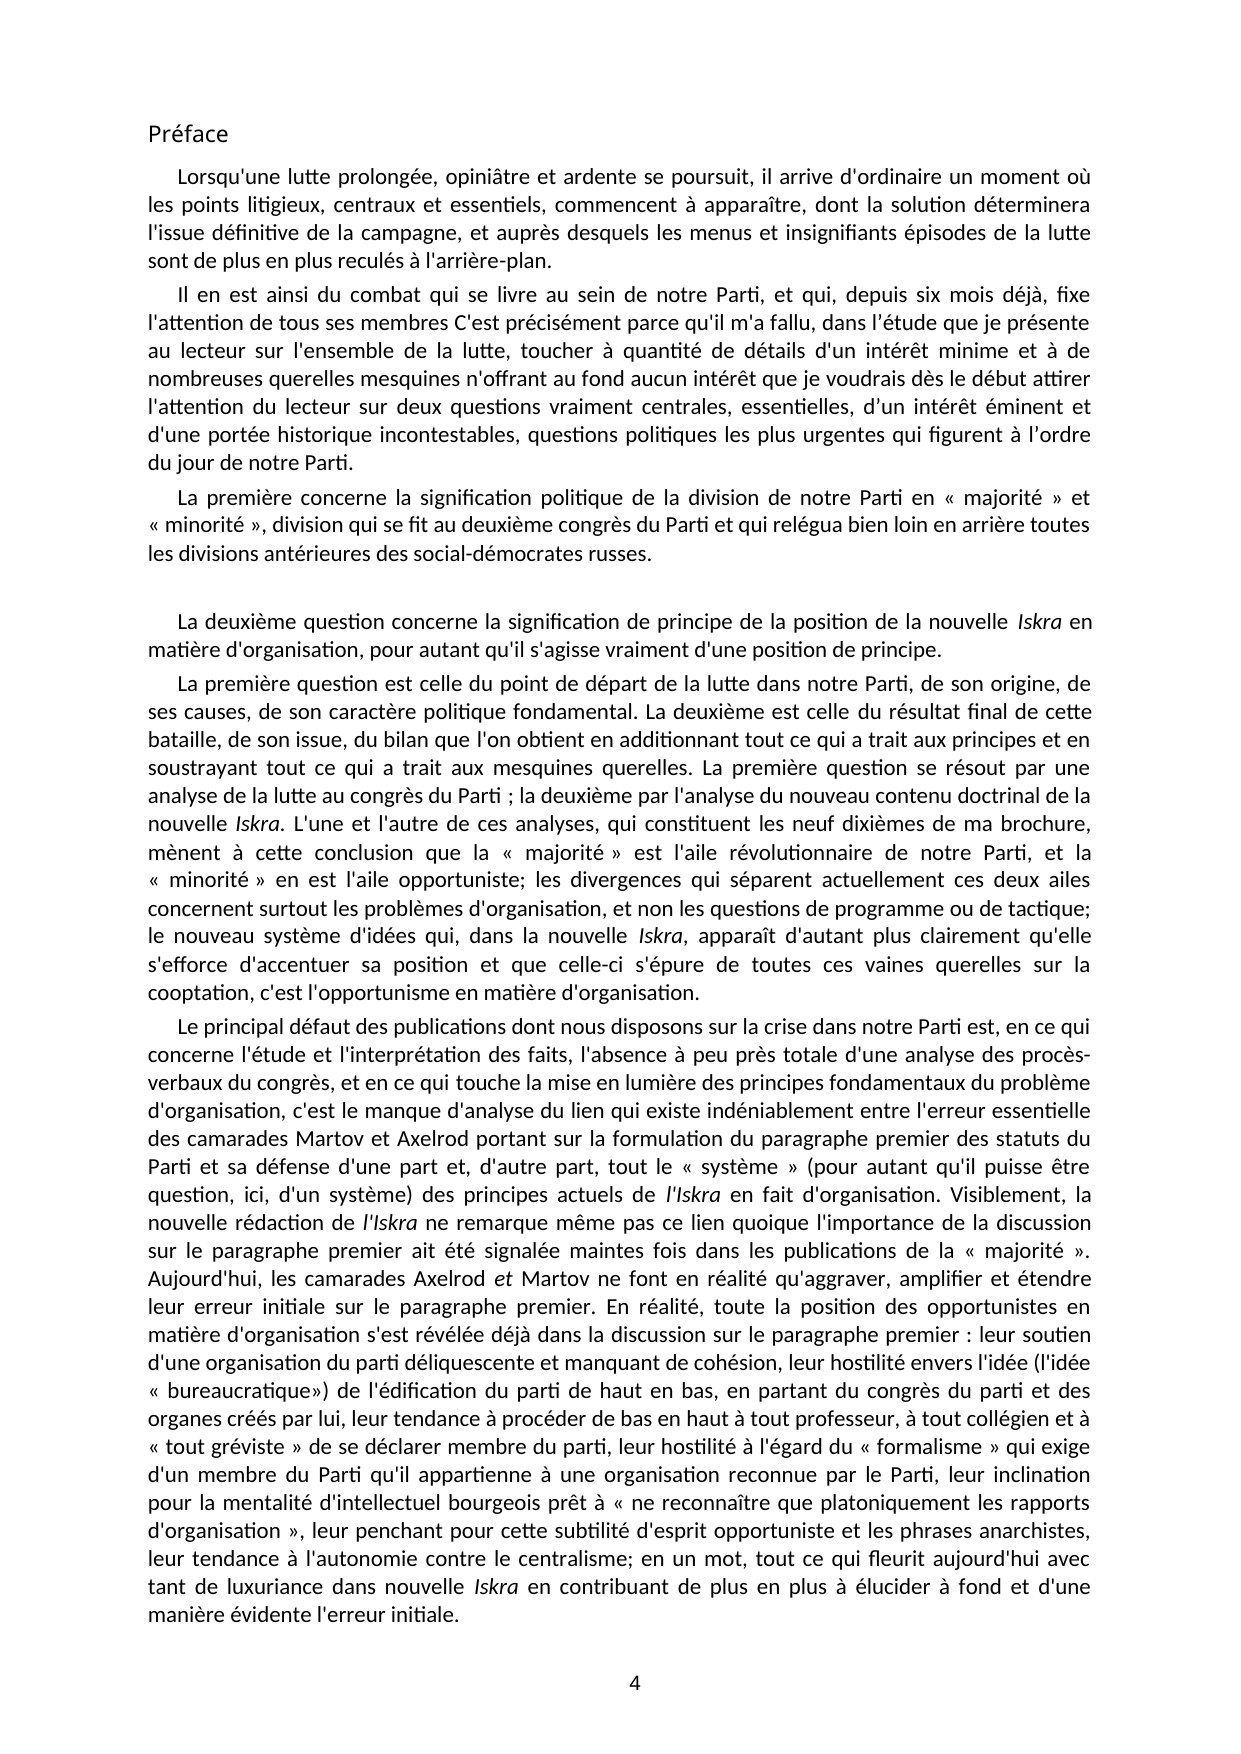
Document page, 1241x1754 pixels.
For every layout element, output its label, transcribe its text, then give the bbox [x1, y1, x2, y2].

text La première question est celle du point de départ de la lutte dans notre Parti, de son origine, de ses causes, de son caractère politique fondamental. La deuxième est celle du résultat final de cette bataille, de son issue, du bilan que l'on obtient en additionnant tout ce qui a trait aux principes et en soustrayant tout ce qui a trait aux mesquines querelles. La première question se résout par une analyse de la lutte au congrès du Parti ; la deuxième par l'analyse du nouveau contenu doctrinal de la nouvelle Iskra. L'une et l'autre de ces analyses, qui constituent les neuf dixièmes de ma brochure, mènent à cette conclusion que la « majorité » est l'aile révolutionnaire de notre Parti, et la « minorité » en est l'aile opportuniste; les divergences qui séparent actuellement ces deux ailes concernent surtout les problèmes d'organisation, et non les questions de programme ou de tactique; le nouveau système d'idées qui, dans la nouvelle Iskra, apparaît d'autant plus clairement qu'elle s'efforce d'accentuer sa position et que celle-ci s'épure de toutes ces vaines querelles sur la cooptation, c'est l'opportunisme en matière d'organisation. [148, 669, 1093, 1006]
text La deuxième question concerne la signification de principe de la position de la nouvelle Iskra en matière d'organisation, pour autant qu'il s'agisse vraiment d'une position de principe. [148, 607, 1093, 663]
text Il en est ainsi du combat qui se livre au sein de notre Parti, et qui, depuis six mois déjà, fixe l'attention de tous ses membres C'est précisément parce qu'il m'a fallu, dans l’étude que je présente au lecteur sur l'ensemble de la lutte, toucher à quantité de détails d'un intérêt minime et à de nombreuses querelles mesquines n'offrant au fond aucun intérêt que je voudrais dès le début attirer l'attention du lecteur sur deux questions vraiment centrales, essentielles, d’un intérêt éminent et d'une portée historique incontestables, questions politiques les plus urgentes qui figurent à l’ordre du jour de notre Parti. [148, 280, 1093, 476]
text Lorsqu'une lutte prolongée, opiniâtre et ardente se poursuit, il arrive d'ordinaire un moment où les points litigieux, centraux et essentiels, commencent à apparaître, dont la solution déterminera l'issue définitive de la campagne, et auprès desquels les menus et insignifiants épisodes de la lutte sont de plus en plus reculés à l'arrière‑plan. [148, 162, 1093, 274]
text La première concerne la signification politique de la division de notre Parti en « majorité » et « minorité », division qui se fit au deuxième congrès du Parti et qui relégua bien loin en arrière toutes les divisions antérieures des social-démocrates russes. [148, 483, 1093, 567]
text Le principal défaut des publications dont nous disposons sur la crise dans notre Parti est, en ce qui concerne l'étude et l'interprétation des faits, l'absence à peu près totale d'une analyse des procès-verbaux du congrès, et en ce qui touche la mise en lumière des principes fondamentaux du problème d'organisation, c'est le manque d'analyse du lien qui existe indéniablement entre l'erreur essentielle des camarades Martov et Axelrod portant sur la formulation du paragraphe premier des statuts du Parti et sa défense d'une part et, d'autre part, tout le « système » (pour autant qu'il puisse être question, ici, d'un système) des principes actuels de l'Iskra en fait d'organisation. Visiblement, la nouvelle rédaction de l'Iskra ne remarque même pas ce lien quoique l'importance de la discussion sur le paragraphe premier ait été signalée maintes fois dans les publications de la « majorité ». Aujourd'hui, les camarades Axelrod et Martov ne font en réalité qu'aggraver, amplifier et étendre leur erreur initiale sur le paragraphe premier. En réalité, toute la position des opportunistes en matière d'organisation s'est révélée déjà dans la discussion sur le paragraphe premier : leur soutien d'une organisation du parti déliquescente et manquant de cohésion, leur hostilité envers l'idée (l'idée « bureaucratique») de l'édification du parti de haut en bas, en partant du congrès du parti et des organes créés par lui, leur tendance à procéder de bas en haut à tout professeur, à tout collégien et à « tout gréviste » de se déclarer membre du parti, leur hostilité à l'égard du « formalisme » qui exige d'un membre du Parti qu'il appartienne à une organisation reconnue par le Parti, leur inclination pour la mentalité d'intellectuel bourgeois prêt à « ne reconnaître que platoniquement les rapports d'organisation », leur penchant pour cette subtilité d'esprit opportuniste et les phrases anarchistes, leur tendance à l'autonomie contre le centralisme; en un mot, tout ce qui fleurit aujourd'hui avec tant de luxuriance dans nouvelle Iskra en contribuant de plus en plus à élucider à fond et d'une manière évidente l'erreur initiale. [148, 1012, 1093, 1628]
subtitle Préface [148, 118, 1093, 149]
